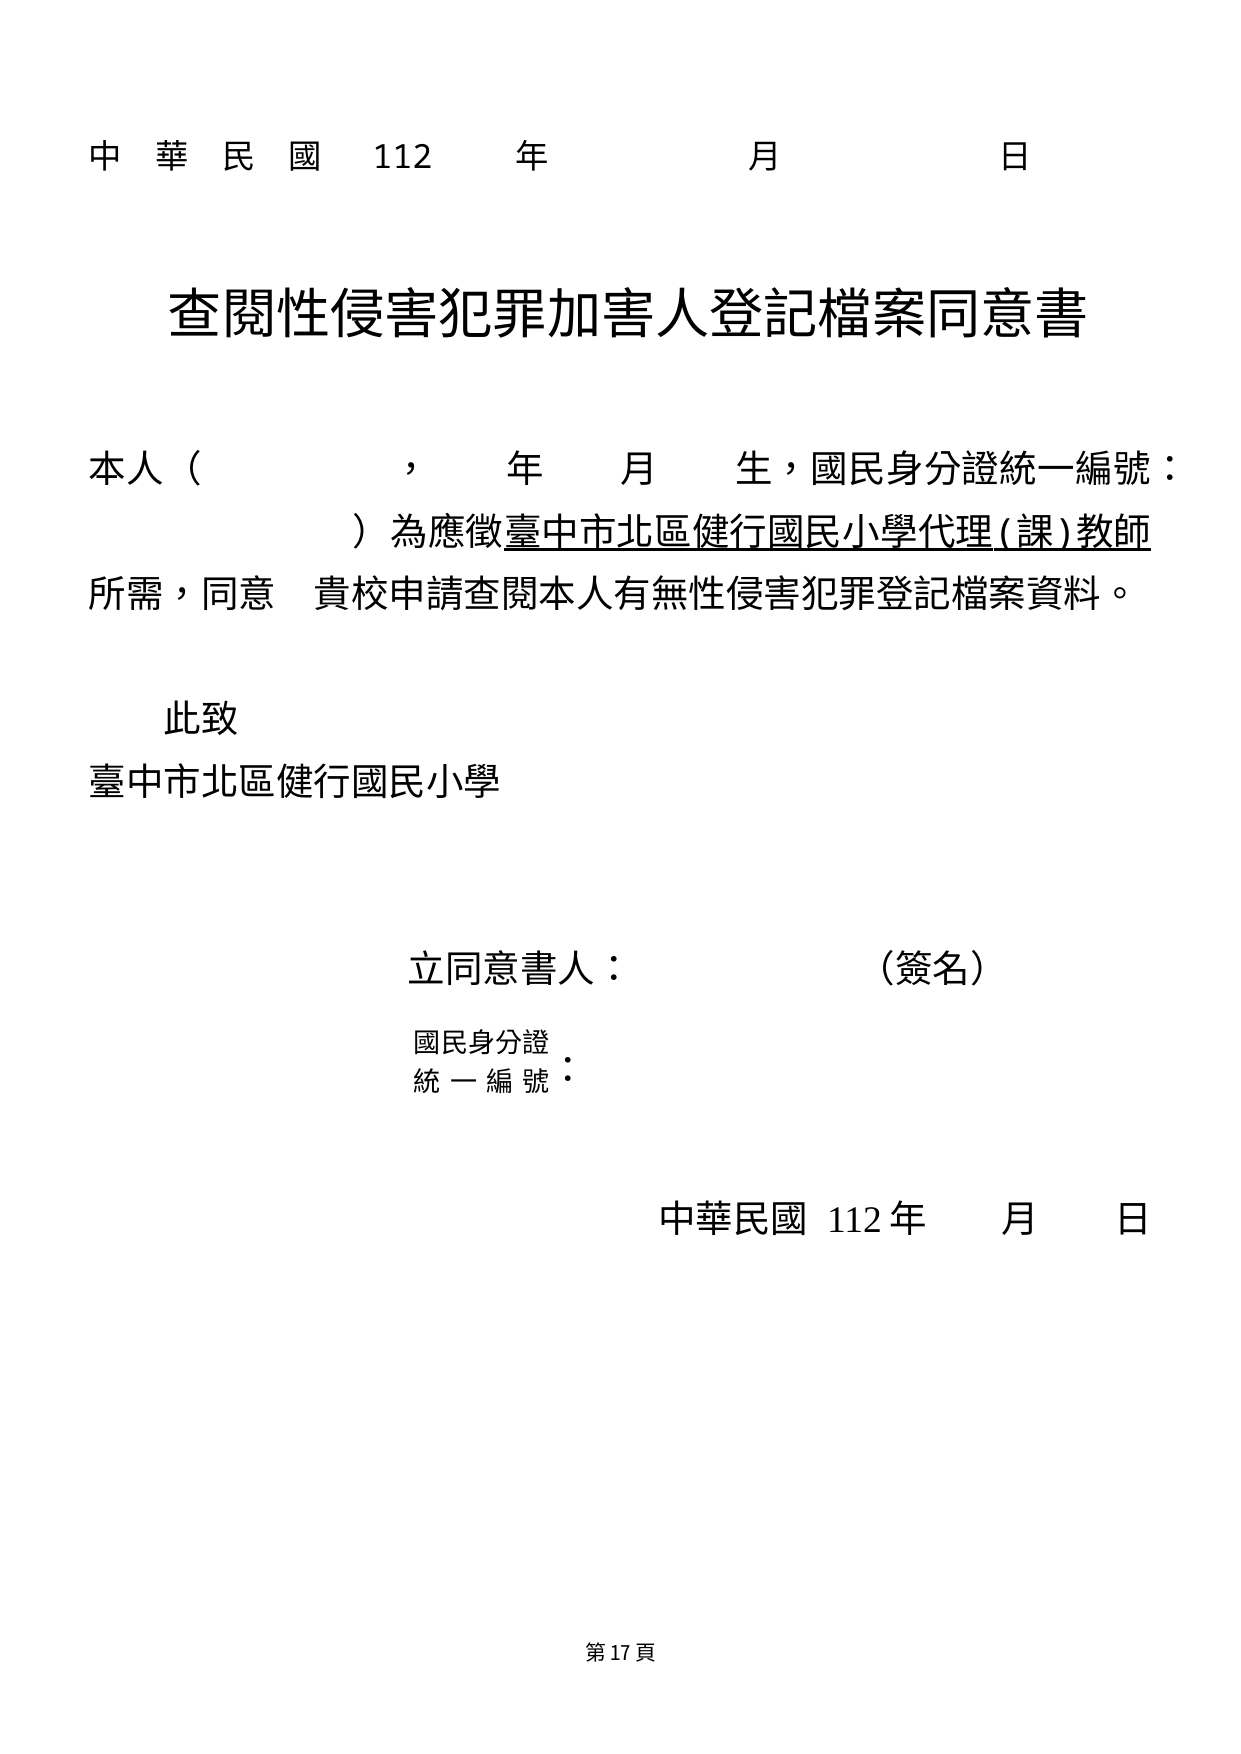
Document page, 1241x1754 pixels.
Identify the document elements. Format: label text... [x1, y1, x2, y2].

text 本人（ ， 年 月 生，國民身分證統一編號： ）為應徵臺中市北區健行國民小學代理(課)教師所需，同意 貴校申請查閱本人有無性侵害犯罪登記檔案資料。 [89, 425, 1152, 612]
text 此致 [89, 675, 1152, 737]
text 中華民國 112年 月 日 [89, 1175, 1152, 1237]
text 查閱性侵害犯罪加害人登記檔案同意書 [89, 237, 1168, 362]
text 臺中市北區健行國民小學 [89, 737, 1152, 800]
text 立同意書人： （簽名） [89, 925, 1152, 987]
text 中 華 民 國 112 年 月 日 [89, 112, 1152, 175]
text 國民身分證統一編號： [89, 987, 1152, 1112]
